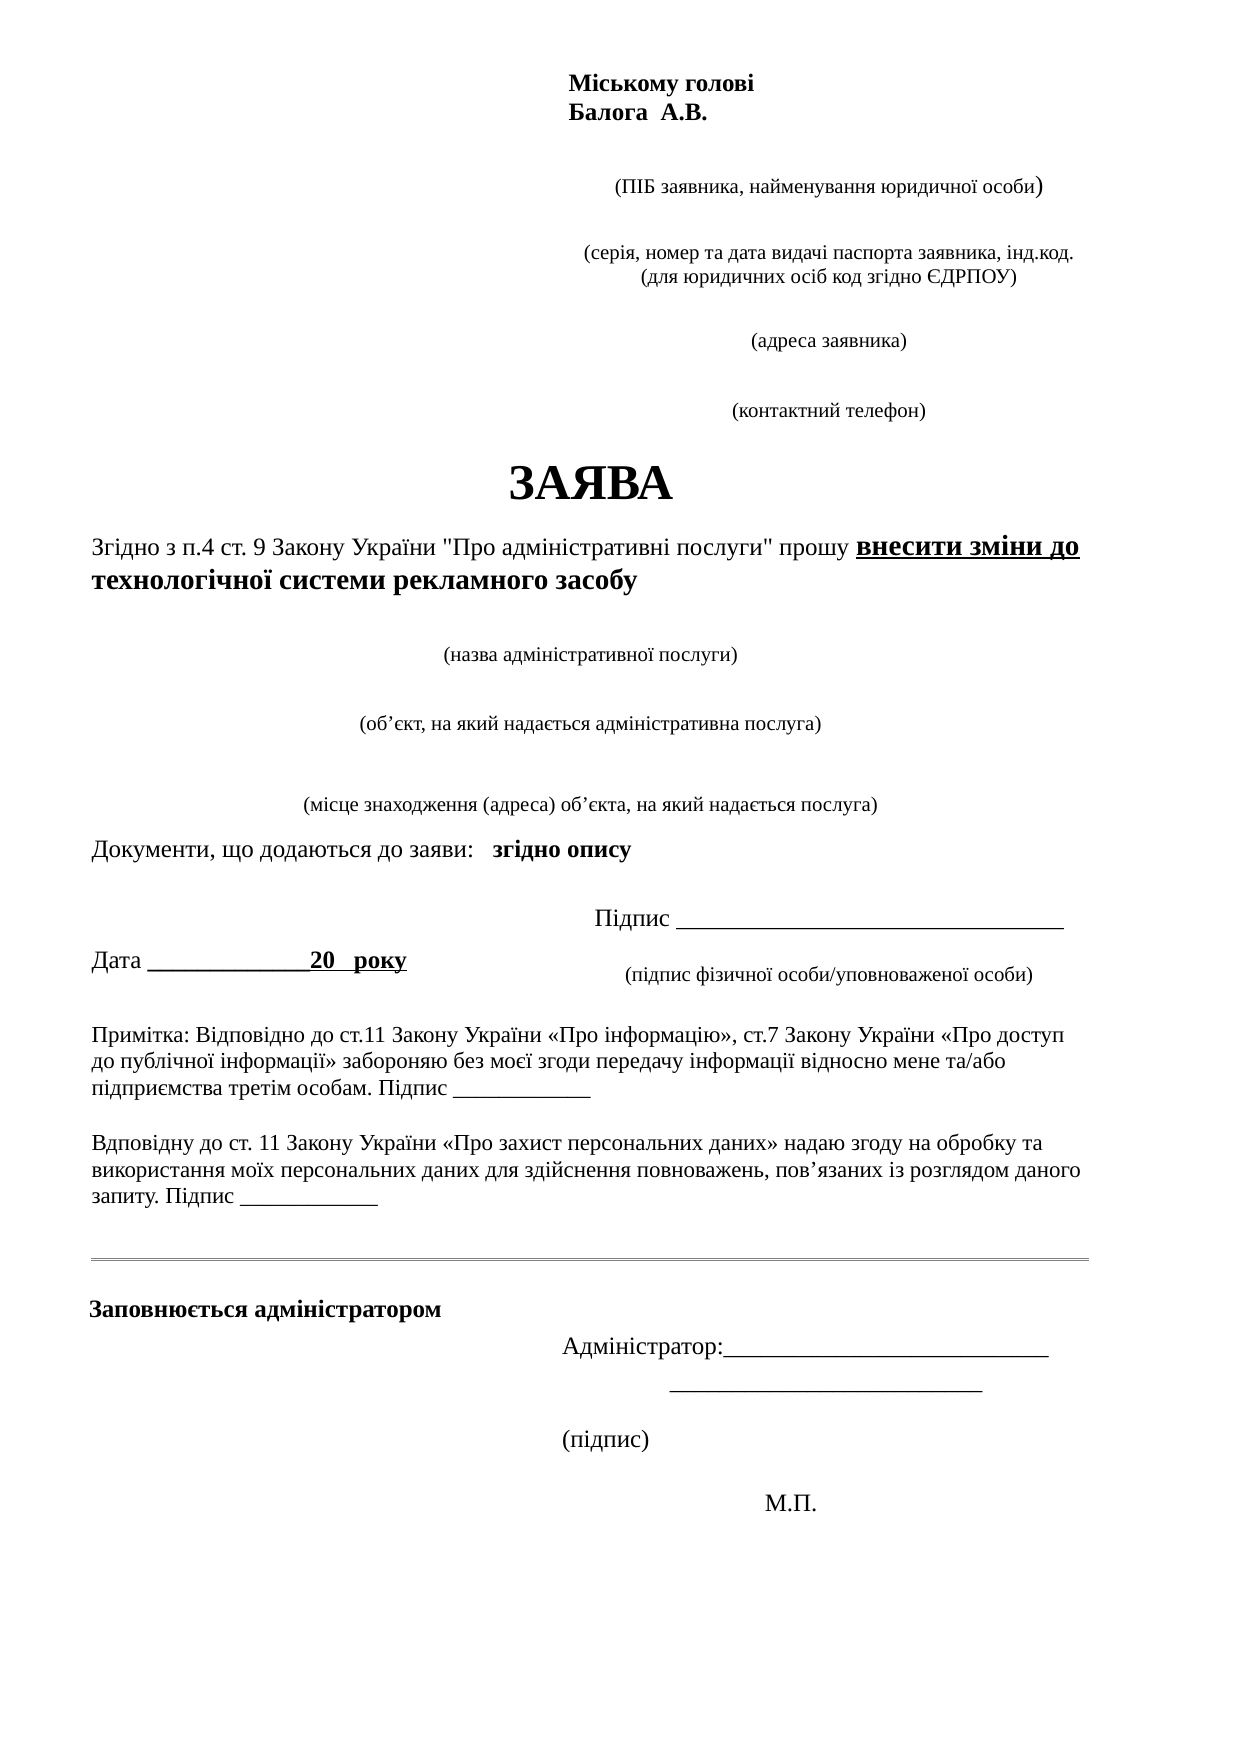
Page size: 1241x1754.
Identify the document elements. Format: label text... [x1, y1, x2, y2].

table_cell Підпис _______________________________ (підпис фізичної особи/уповноваженої особи) [565, 900, 1092, 1018]
table_cell М.П. [762, 1485, 1092, 1520]
table_cell (контактний телефон) [565, 395, 1092, 424]
table_cell [89, 1241, 1092, 1294]
table_cell [89, 237, 565, 291]
table_cell Згідно з п.4 ст. 9 Закону України "Про адміністративні послуги" прошу внесити зміни до технологічної системи рекламного засобу [89, 525, 1092, 639]
table_header [587, 1520, 1092, 1530]
table_cell [89, 1363, 559, 1485]
table_cell (об’єкт, на який надається адміністративна послуга) [89, 708, 1092, 738]
table_cell [89, 325, 565, 355]
table_cell [565, 128, 1092, 168]
table_cell _________________________ (підпис) [559, 1363, 1092, 1485]
table_cell (cерія, номер та дата видачі паспорта заявника, інд.код.(для юридичних осіб код згідно ЄДРПОУ) [565, 237, 1092, 291]
table_cell [89, 168, 565, 202]
table_cell (адреса заявника) [565, 325, 1092, 355]
table_cell [565, 291, 1092, 325]
table_header [89, 1520, 587, 1530]
table_cell [89, 128, 565, 168]
table_cell [89, 669, 1092, 708]
table_cell ЗАЯВА [89, 425, 1092, 525]
text Заповнюється адміністратором [88, 1294, 1175, 1322]
table_header [89, 1328, 559, 1363]
table_cell [89, 1485, 559, 1520]
table_cell Дата _____________20 року [89, 900, 565, 1018]
table_cell [89, 202, 565, 237]
table_cell (місце знаходження (адреса) об’єкта, на який надається послуга) [89, 777, 1092, 831]
table_cell [565, 202, 1092, 237]
table_cell [89, 395, 565, 424]
table_cell (назва адміністративної послуги) [89, 639, 1092, 669]
table_cell Примітка: Відповідно до ст.11 Закону України «Про інформацію», ст.7 Закону України «Про доступ до публічної інформації» забороняю без моєї згоди передачу інформації відносно мене та/або підприємства третім особам. Підпис ____________ Вдповідну до ст. 11 Закону України «Про захист персональних даних» надаю згоду на обробку та використання моїх персональних даних для здійснення повноважень, пов’язаних із розглядом даного запиту. Підпис ____________ [89, 1018, 1092, 1241]
table_cell [565, 355, 1092, 395]
table_header Адміністратор:__________________________ [559, 1328, 1092, 1363]
table_cell Документи, що додаються до заяви: згідно опису [89, 831, 1092, 866]
table_header Міському голові Балога А.В. [565, 65, 1092, 128]
table_cell [89, 291, 565, 325]
table_cell (ПІБ заявника, найменування юридичної особи) [565, 168, 1092, 202]
table_cell [89, 866, 1092, 900]
table_cell [89, 738, 1092, 777]
table_header [89, 65, 565, 128]
table_cell [89, 355, 565, 395]
table_cell [559, 1485, 762, 1520]
